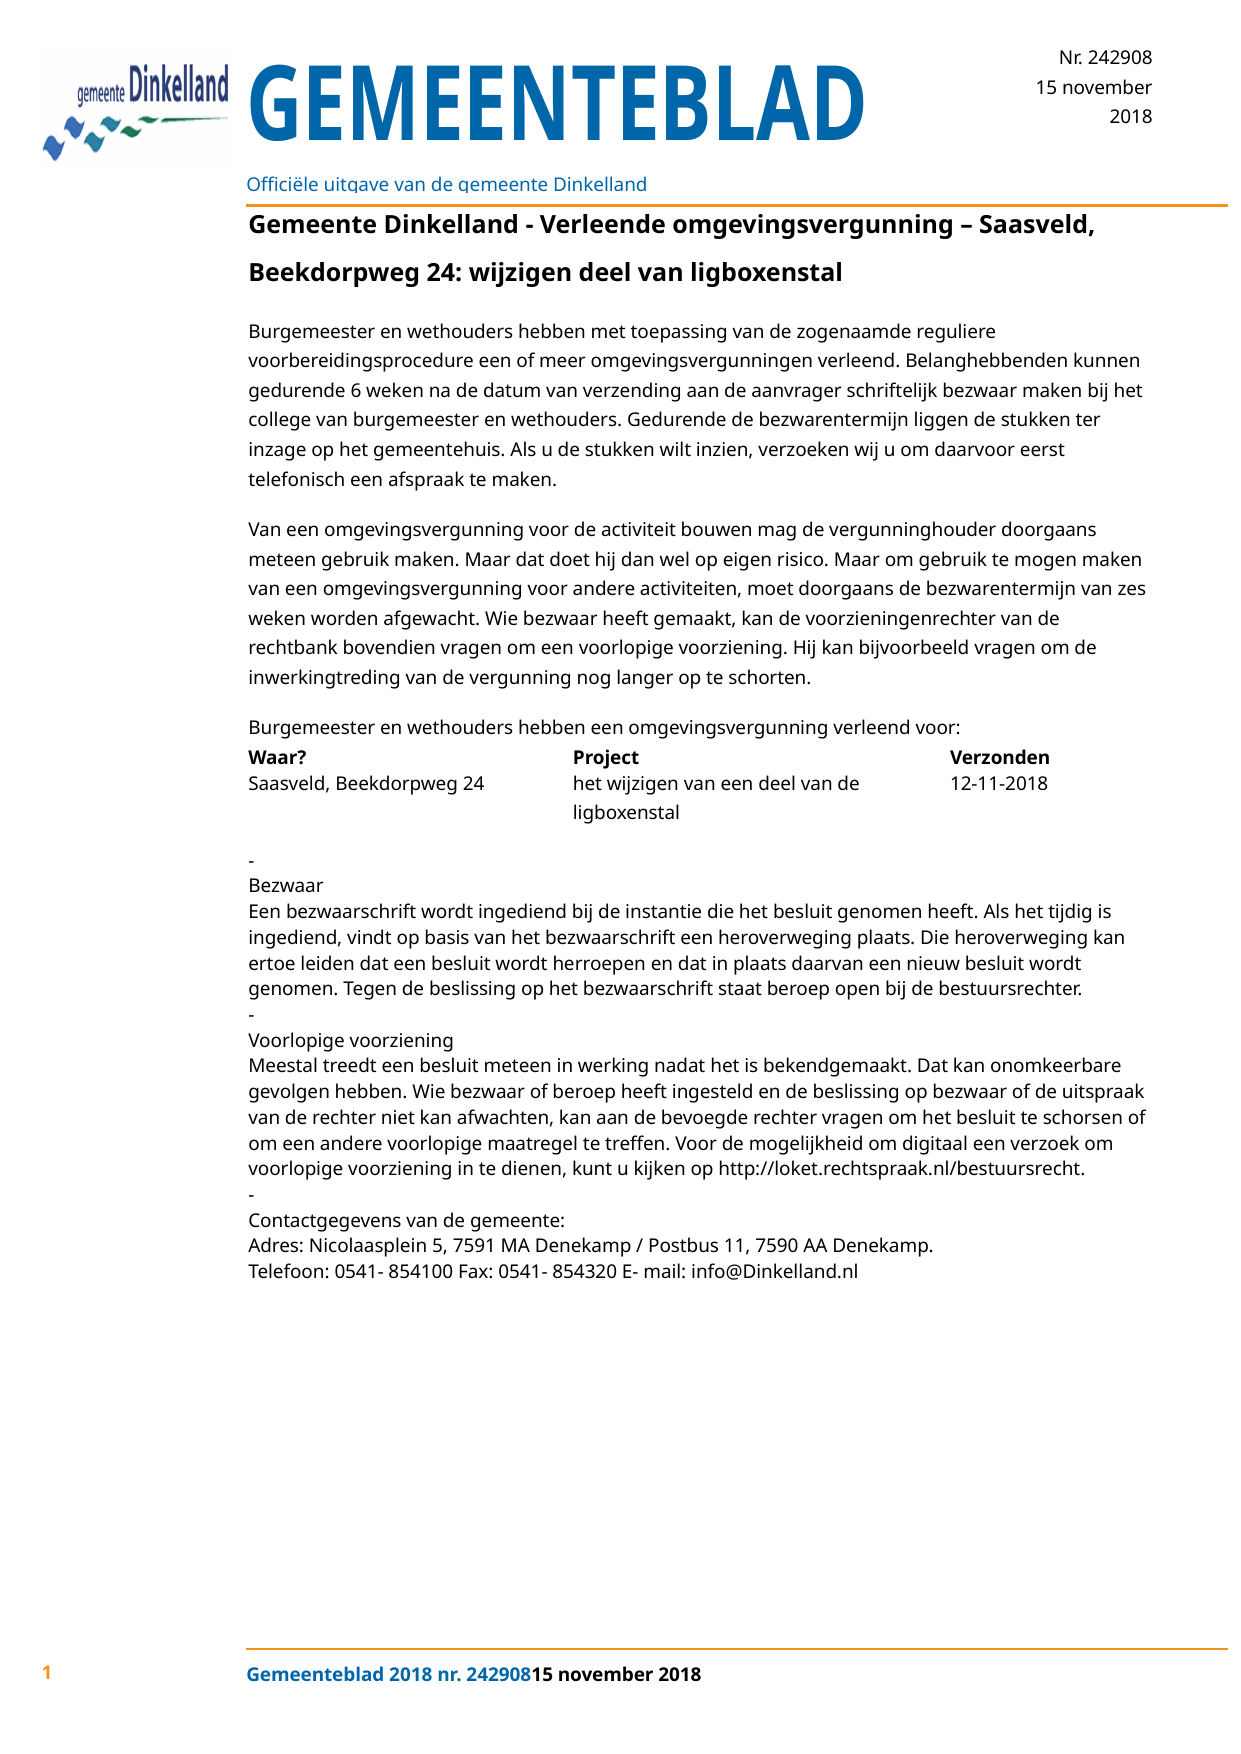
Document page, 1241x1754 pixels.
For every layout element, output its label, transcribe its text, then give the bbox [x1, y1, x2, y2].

text Voorlopige voorziening [248, 1027, 1152, 1053]
table_header Waar? [248, 744, 573, 770]
picture [41, 47, 231, 172]
text Burgemeester en wethouders hebben een omgevingsvergunning verleend voor: [248, 714, 1152, 740]
text Contactgegevens van de gemeente: [248, 1207, 1152, 1233]
table_header Verzonden [950, 744, 1152, 770]
text - [248, 1001, 1152, 1027]
text Adres: Nicolaasplein 5, 7591 MA Denekamp / Postbus 11, 7590 AA Denekamp. [248, 1233, 1152, 1258]
text Meestal treedt een besluit meteen in werking nadat het is bekendgemaakt. Dat kan onomkeerbare gevolgen hebben. Wie bezwaar of beroep heeft ingesteld en de beslissing op bezwaar of de uitspraak van de rechter niet kan afwachten, kan aan de bevoegde rechter vragen om het besluit te schorsen of om een andere voorlopige maatregel te treffen. Voor de mogelijkheid om digitaal een verzoek om voorlopige voorziening in te dienen, kunt u kijken op http://loket.rechtspraak.nl/bestuursrecht. [248, 1053, 1152, 1181]
text - [248, 847, 1152, 872]
text Bezwaar [248, 872, 1152, 898]
text Een bezwaarschrift wordt ingediend bij de instantie die het besluit genomen heeft. Als het tijdig is ingediend, vindt op basis van het bezwaarschrift een heroverweging plaats. Die heroverweging kan ertoe leiden dat een besluit wordt herroepen en dat in plaats daarvan een nieuw besluit wordt genomen. Tegen de beslissing op het bezwaarschrift staat beroep open bij de bestuursrechter. [248, 898, 1152, 1001]
table_cell 12-11-2018 [950, 770, 1152, 825]
table_cell het wijzigen van een deel van de ligboxenstal [573, 770, 950, 825]
text Van een omgevingsvergunning voor de activiteit bouwen mag de vergunninghouder doorgaans meteen gebruik maken. Maar dat doet hij dan wel op eigen risico. Maar om gebruik te mogen maken van een omgevingsvergunning voor andere activiteiten, moet doorgaans de bezwarentermijn van zes weken worden afgewacht. Wie bezwaar heeft gemaakt, kan de voorzieningenrechter van de rechtbank bovendien vragen om een voorlopige voorziening. Hij kan bijvoorbeeld vragen om de inwerkingtreding van de vergunning nog langer op te schorten. [248, 516, 1152, 690]
text Gemeente Dinkelland - Verleende omgevingsvergunning – Saasveld, Beekdorpweg 24: wijzigen deel van ligboxenstal [248, 207, 1152, 288]
table_header Project [573, 744, 950, 770]
text Burgemeester en wethouders hebben met toepassing van de zogenaamde reguliere voorbereidingsprocedure een of meer omgevingsvergunningen verleend. Belanghebbenden kunnen gedurende 6 weken na de datum van verzending aan de aanvrager schriftelijk bezwaar maken bij het college van burgemeester en wethouders. Gedurende de bezwarentermijn liggen de stukken ter inzage op het gemeentehuis. Als u de stukken wilt inzien, verzoeken wij u om daarvoor eerst telefonisch een afspraak te maken. [248, 318, 1152, 492]
text - [248, 1181, 1152, 1207]
text Telefoon: 0541- 854100 Fax: 0541- 854320 E- mail: info@Dinkelland.nl [248, 1258, 1152, 1284]
table_cell Saasveld, Beekdorpweg 24 [248, 770, 573, 825]
